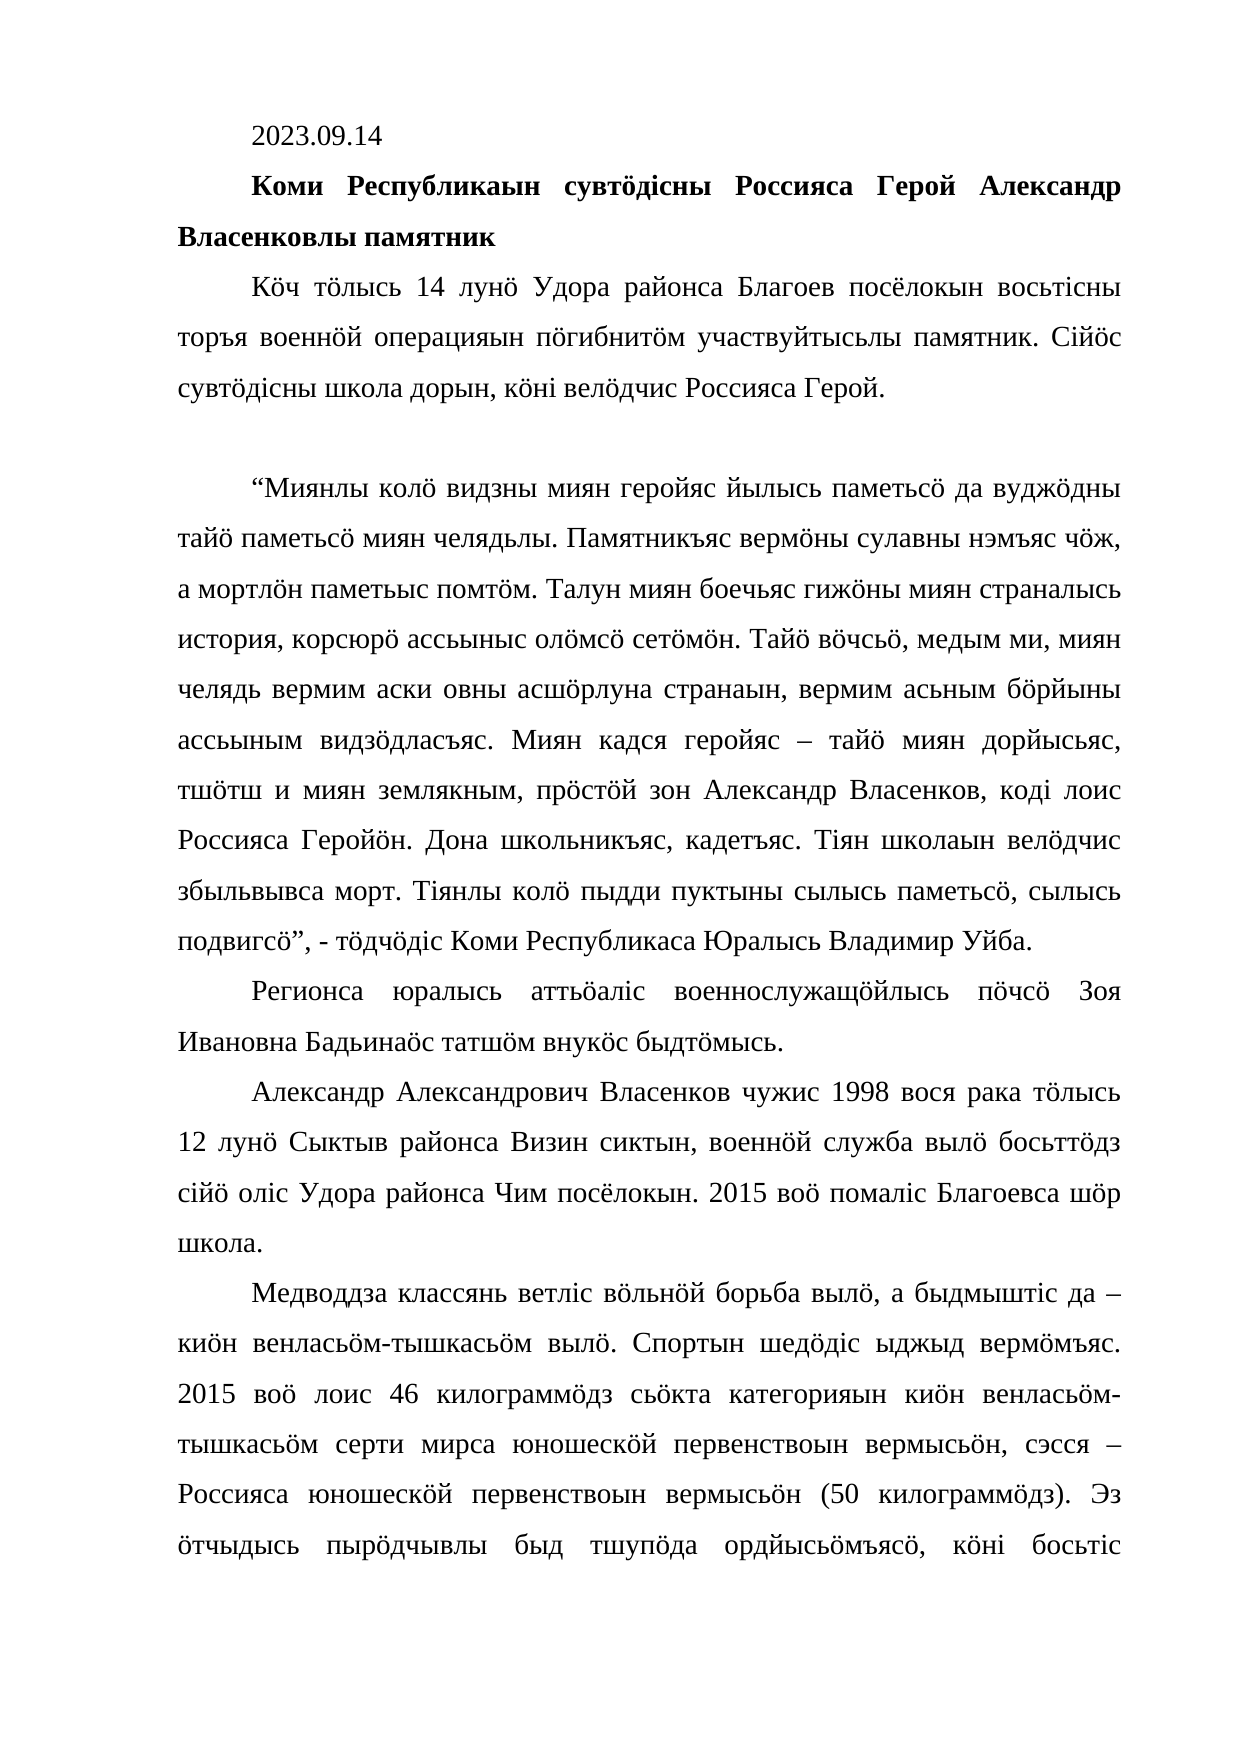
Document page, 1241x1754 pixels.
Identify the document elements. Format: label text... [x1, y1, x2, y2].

text Кӧч тӧлысь 14 лунӧ Удора районса Благоев посёлокын восьтісны торъя военнӧй операцияын пӧгибнитӧм участвуйтысьлы памятник. Сійӧс сувтӧдісны школа дорын, кӧні велӧдчис Россияса Герой. [177, 269, 1122, 403]
text Регионса юралысь аттьӧаліс военнослужащӧйлысь пӧчсӧ Зоя Ивановна Бадьинаӧс татшӧм внукӧс быдтӧмысь. [177, 973, 1122, 1057]
text Медводдза классянь ветліс вӧльнӧй борьба вылӧ, а быдмыштіс да – киӧн венласьӧм-тышкасьӧм вылӧ. Спортын шедӧдіс ыджыд вермӧмъяс. 2015 воӧ лоис 46 килограммӧдз сьӧкта категорияын киӧн венласьӧм-тышкасьӧм серти мирса юношескӧй первенствоын вермысьӧн, сэсся – Россияса юношескӧй первенствоын вермысьӧн (50 килограммӧдз). Эз ӧтчыдысь пырӧдчывлы быд тшупӧда ордйысьӧмъясӧ, кӧні босьтіс [177, 1275, 1122, 1560]
text “Миянлы колӧ видзны миян геройяс йылысь паметьсӧ да вуджӧдны тайӧ паметьсӧ миян челядьлы. Памятникъяс вермӧны сулавны нэмъяс чӧж, а мортлӧн паметьыс помтӧм. Талун миян боечьяс гижӧны миян страналысь история, корсюрӧ ассьыныс олӧмсӧ сетӧмӧн. Тайӧ вӧчсьӧ, медым ми, миян челядь вермим аски овны асшӧрлуна странаын, вермим асьным бӧрйыны ассьыным видзӧдласъяс. Миян кадся геройяс – тайӧ миян дорйысьяс, тшӧтш и миян землякным, прӧстӧй зон Александр Власенков, коді лоис Россияса Геройӧн. Дона школьникъяс, кадетъяс. Тіян школаын велӧдчис збыльвывса морт. Тіянлы колӧ пыдди пуктыны сылысь паметьсӧ, сылысь подвигсӧ”, - тӧдчӧдіс Коми Республикаса Юралысь Владимир Уйба. [177, 470, 1122, 957]
subtitle 2023.09.14 [177, 118, 1122, 152]
text Коми Республикаын сувтӧдісны Россияса Герой Александр Власенковлы памятник [177, 168, 1122, 252]
text Александр Александрович Власенков чужис 1998 вося рака тӧлысь 12 лунӧ Сыктыв районса Визин сиктын, военнӧй служба вылӧ босьттӧдз сійӧ оліс Удора районса Чим посёлокын. 2015 воӧ помаліс Благоевса шӧр школа. [177, 1074, 1122, 1258]
